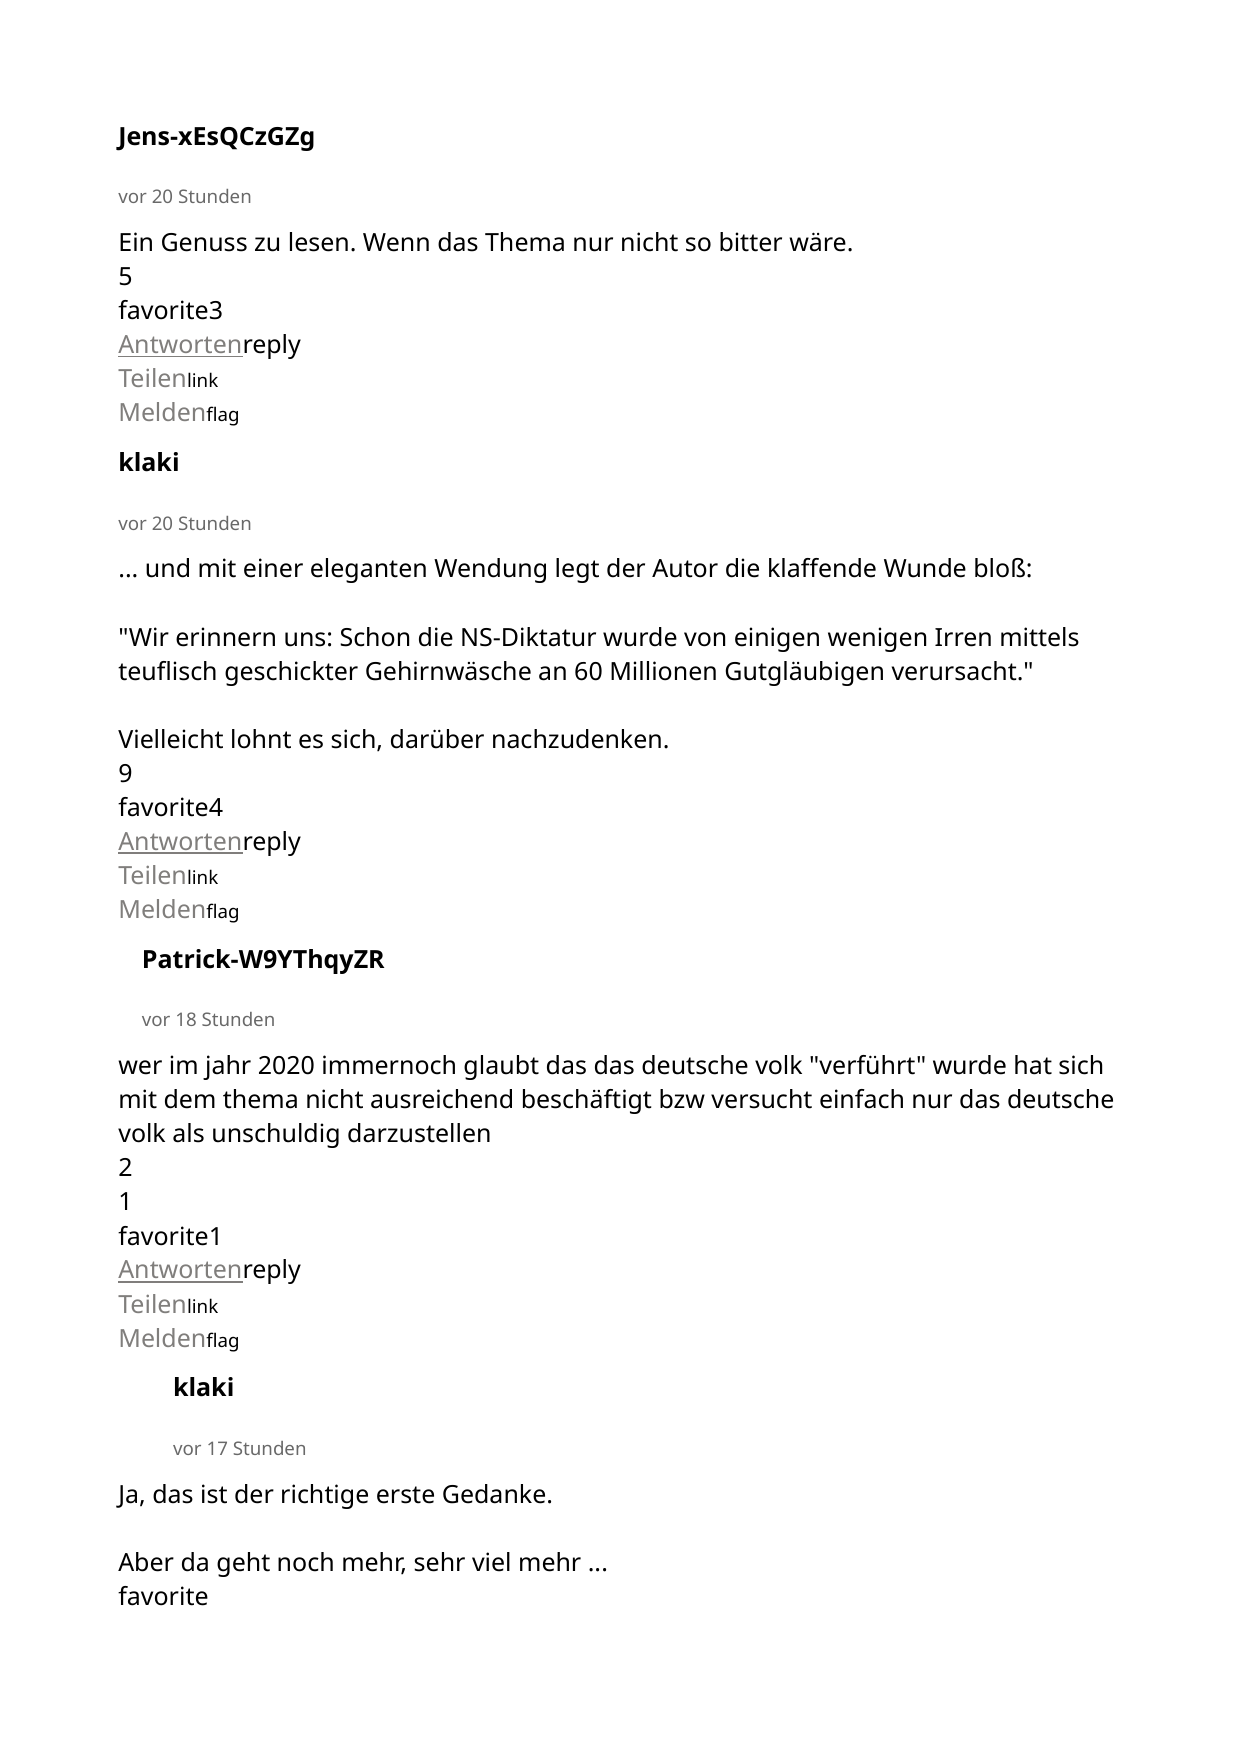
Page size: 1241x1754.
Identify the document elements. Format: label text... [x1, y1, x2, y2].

text klaki [118, 444, 1114, 479]
text vor 20 Stunden [118, 510, 1117, 535]
text vor 17 Stunden [173, 1435, 1117, 1461]
text Jens-xEsQCzGZg [118, 118, 1114, 152]
text Meldenflag [118, 892, 1122, 926]
text 1 [118, 1184, 1122, 1218]
text Teilenlink [118, 858, 1122, 892]
text 9 [118, 755, 1122, 789]
text klaki [173, 1370, 1114, 1404]
text favorite4 [118, 789, 1122, 823]
text Antwortenreply [118, 823, 1122, 858]
text wer im jahr 2020 immernoch glaubt das das deutsche volk "verführt" wurde hat sich mit dem thema nicht ausreichend beschäftigt bzw versucht einfach nur das deutsche volk als unschuldig darzustellen [118, 1048, 1122, 1150]
text Ein Genuss zu lesen. Wenn das Thema nur nicht so bitter wäre. [118, 224, 1122, 259]
text 2 [118, 1150, 1122, 1184]
text Meldenflag [118, 1320, 1122, 1354]
text Patrick-W9YThqyZR [142, 941, 1114, 975]
text ... und mit einer eleganten Wendung legt der Autor die klaffende Wunde bloß: "Wir erinnern uns: Schon die NS-Diktatur wurde von einigen wenigen Irren mittels teuflisch geschickter Gehirnwäsche an 60 Millionen Gutgläubigen verursacht." Vielleicht lohnt es sich, darüber nachzudenken. [118, 551, 1122, 755]
text vor 20 Stunden [118, 183, 1117, 209]
text Antwortenreply [118, 1252, 1122, 1286]
text favorite [118, 1579, 1122, 1613]
text Teilenlink [118, 361, 1122, 395]
text vor 18 Stunden [142, 1007, 1117, 1032]
text favorite1 [118, 1218, 1122, 1252]
text 5 [118, 259, 1122, 293]
text Teilenlink [118, 1286, 1122, 1320]
text Ja, das ist der richtige erste Gedanke. Aber da geht noch mehr, sehr viel mehr ... [118, 1476, 1122, 1579]
text Meldenflag [118, 395, 1122, 429]
text favorite3 [118, 293, 1122, 327]
text Antwortenreply [118, 327, 1122, 361]
